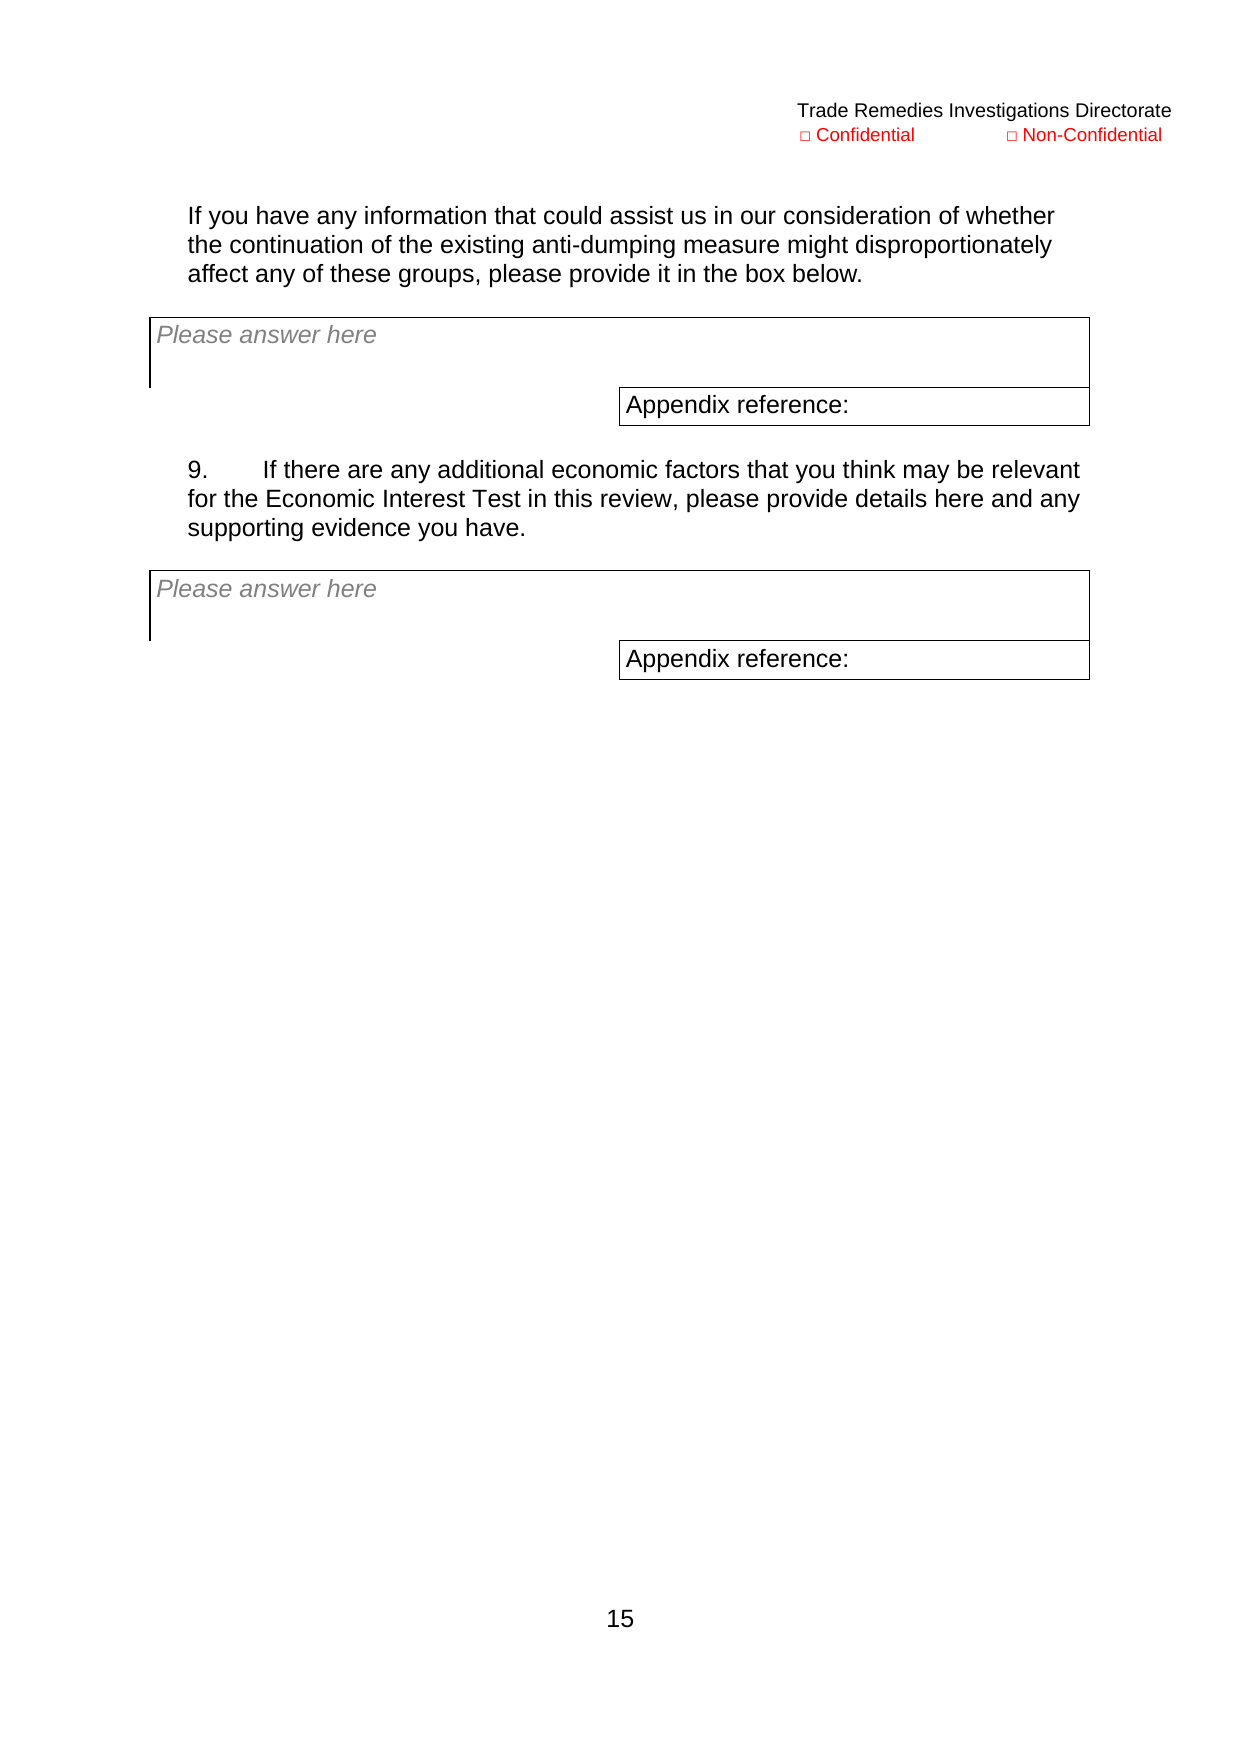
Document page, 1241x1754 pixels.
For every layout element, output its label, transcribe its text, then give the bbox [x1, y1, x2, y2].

table_header Please answer here [151, 571, 1089, 640]
table_cell Appendix reference: [620, 388, 1089, 425]
table_cell Appendix reference: [620, 641, 1089, 679]
table_header Please answer here [151, 318, 1089, 387]
list If there are any additional economic factors that you think may be relevant for the Economic Interest Test in this review, please provide details here and any supporting evidence you have. [187, 455, 1090, 541]
list If you have any information that could assist us in our consideration of whether the continuation of the existing anti-dumping measure might disproportionately affect any of these groups, please provide it in the box below. [187, 201, 1090, 288]
table_cell [150, 641, 619, 679]
table_cell [150, 388, 619, 425]
